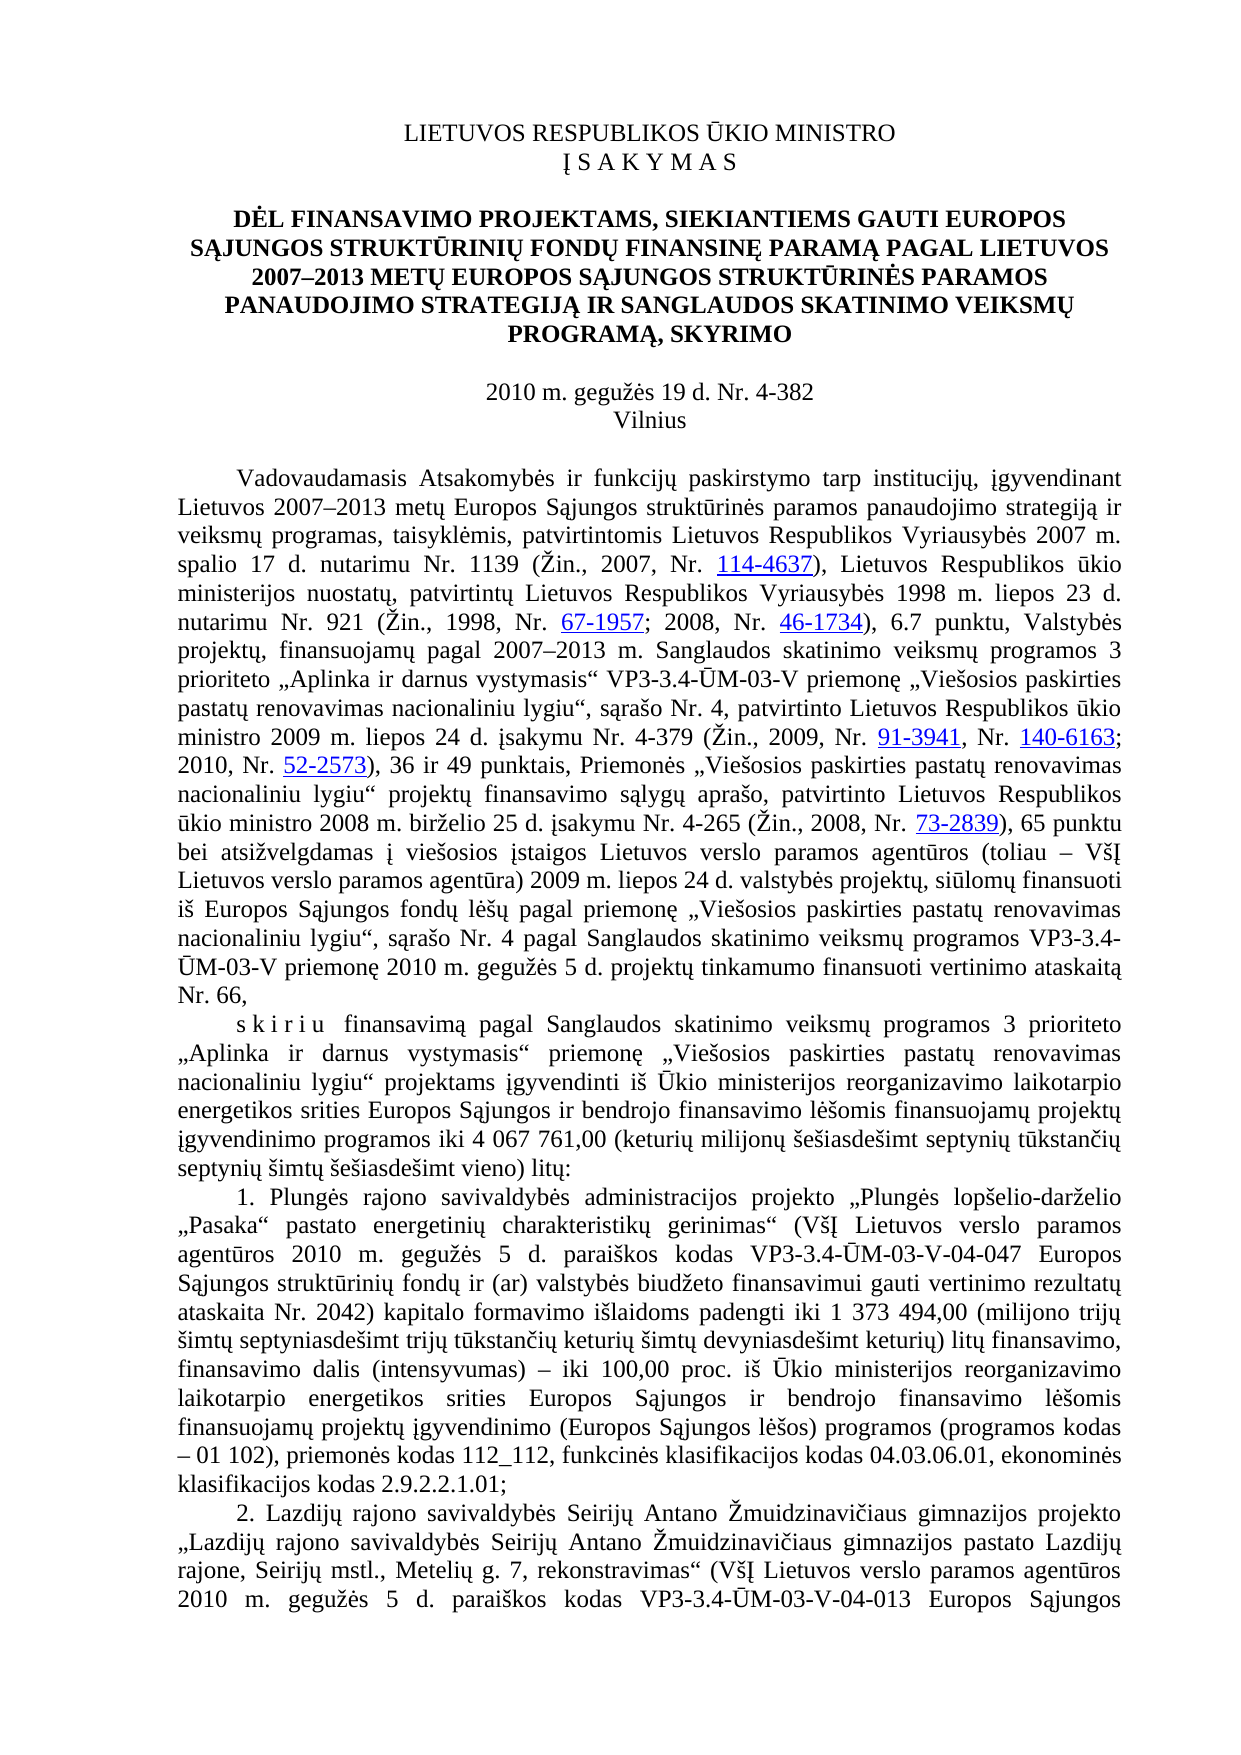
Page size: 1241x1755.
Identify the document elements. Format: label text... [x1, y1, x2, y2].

text ĮSAKYMAS [177, 147, 1122, 176]
text skiriu finansavimą pagal Sanglaudos skatinimo veiksmų programos 3 prioriteto „Aplinka ir darnus vystymasis“ priemonę „Viešosios paskirties pastatų renovavimas nacionaliniu lygiu“ projektams įgyvendinti iš Ūkio ministerijos reorganizavimo laikotarpio energetikos srities Europos Sąjungos ir bendrojo finansavimo lėšomis finansuojamų projektų įgyvendinimo programos iki 4 067 761,00 (keturių milijonų šešiasdešimt septynių tūkstančių septynių šimtų šešiasdešimt vieno) litų: [177, 1009, 1122, 1182]
text Vilnius [177, 406, 1122, 434]
text 2010 m. gegužės 19 d. Nr. 4-382 [177, 377, 1122, 406]
text 1. Plungės rajono savivaldybės administracijos projekto „Plungės lopšelio-darželio „Pasaka“ pastato energetinių charakteristikų gerinimas“ (VšĮ Lietuvos verslo paramos agentūros 2010 m. gegužės 5 d. paraiškos kodas VP3-3.4-ŪM-03-V-04-047 Europos Sąjungos struktūrinių fondų ir (ar) valstybės biudžeto finansavimui gauti vertinimo rezultatų ataskaita Nr. 2042) kapitalo formavimo išlaidoms padengti iki 1 373 494,00 (milijono trijų šimtų septyniasdešimt trijų tūkstančių keturių šimtų devyniasdešimt keturių) litų finansavimo, finansavimo dalis (intensyvumas) – iki 100,00 proc. iš Ūkio ministerijos reorganizavimo laikotarpio energetikos srities Europos Sąjungos ir bendrojo finansavimo lėšomis finansuojamų projektų įgyvendinimo (Europos Sąjungos lėšos) programos (programos kodas – 01 102), priemonės kodas 112_112, funkcinės klasifikacijos kodas 04.03.06.01, ekonominės klasifikacijos kodas 2.9.2.2.1.01; [177, 1182, 1122, 1498]
text DĖL FINANSAVIMO PROJEKTAMS, SIEKIANTIEMS GAUTI EUROPOS SĄJUNGOS STRUKTŪRINIŲ FONDŲ FINANSINĘ PARAMĄ PAGAL LIETUVOS 2007–2013 METŲ EUROPOS SĄJUNGOS STRUKTŪRINĖS PARAMOS PANAUDOJIMO STRATEGIJĄ IR SANGLAUDOS SKATINIMO VEIKSMŲ PROGRAMĄ, SKYRIMO [177, 204, 1122, 348]
text 2. Lazdijų rajono savivaldybės Seirijų Antano Žmuidzinavičiaus gimnazijos projekto „Lazdijų rajono savivaldybės Seirijų Antano Žmuidzinavičiaus gimnazijos pastato Lazdijų rajone, Seirijų mstl., Metelių g. 7, rekonstravimas“ (VšĮ Lietuvos verslo paramos agentūros 2010 m. gegužės 5 d. paraiškos kodas VP3-3.4-ŪM-03-V-04-013 Europos Sąjungos [177, 1498, 1122, 1613]
text LIETUVOS RESPUBLIKOS ŪKIO MINISTRO [177, 118, 1122, 147]
text Vadovaudamasis Atsakomybės ir funkcijų paskirstymo tarp institucijų, įgyvendinant Lietuvos 2007–2013 metų Europos Sąjungos struktūrinės paramos panaudojimo strategiją ir veiksmų programas, taisyklėmis, patvirtintomis Lietuvos Respublikos Vyriausybės 2007 m. spalio 17 d. nutarimu Nr. 1139 (Žin., 2007, Nr. 114-4637), Lietuvos Respublikos ūkio ministerijos nuostatų, patvirtintų Lietuvos Respublikos Vyriausybės 1998 m. liepos 23 d. nutarimu Nr. 921 (Žin., 1998, Nr. 67-1957; 2008, Nr. 46-1734), 6.7 punktu, Valstybės projektų, finansuojamų pagal 2007–2013 m. Sanglaudos skatinimo veiksmų programos 3 prioriteto „Aplinka ir darnus vystymasis“ VP3-3.4-ŪM-03-V priemonę „Viešosios paskirties pastatų renovavimas nacionaliniu lygiu“, sąrašo Nr. 4, patvirtinto Lietuvos Respublikos ūkio ministro 2009 m. liepos 24 d. įsakymu Nr. 4-379 (Žin., 2009, Nr. 91-3941, Nr. 140-6163; 2010, Nr. 52-2573), 36 ir 49 punktais, Priemonės „Viešosios paskirties pastatų renovavimas nacionaliniu lygiu“ projektų finansavimo sąlygų aprašo, patvirtinto Lietuvos Respublikos ūkio ministro 2008 m. birželio 25 d. įsakymu Nr. 4-265 (Žin., 2008, Nr. 73-2839), 65 punktu bei atsižvelgdamas į viešosios įstaigos Lietuvos verslo paramos agentūros (toliau – VšĮ Lietuvos verslo paramos agentūra) 2009 m. liepos 24 d. valstybės projektų, siūlomų finansuoti iš Europos Sąjungos fondų lėšų pagal priemonę „Viešosios paskirties pastatų renovavimas nacionaliniu lygiu“, sąrašo Nr. 4 pagal Sanglaudos skatinimo veiksmų programos VP3-3.4-ŪM-03-V priemonę 2010 m. gegužės 5 d. projektų tinkamumo finansuoti vertinimo ataskaitą Nr. 66, [177, 463, 1122, 1009]
